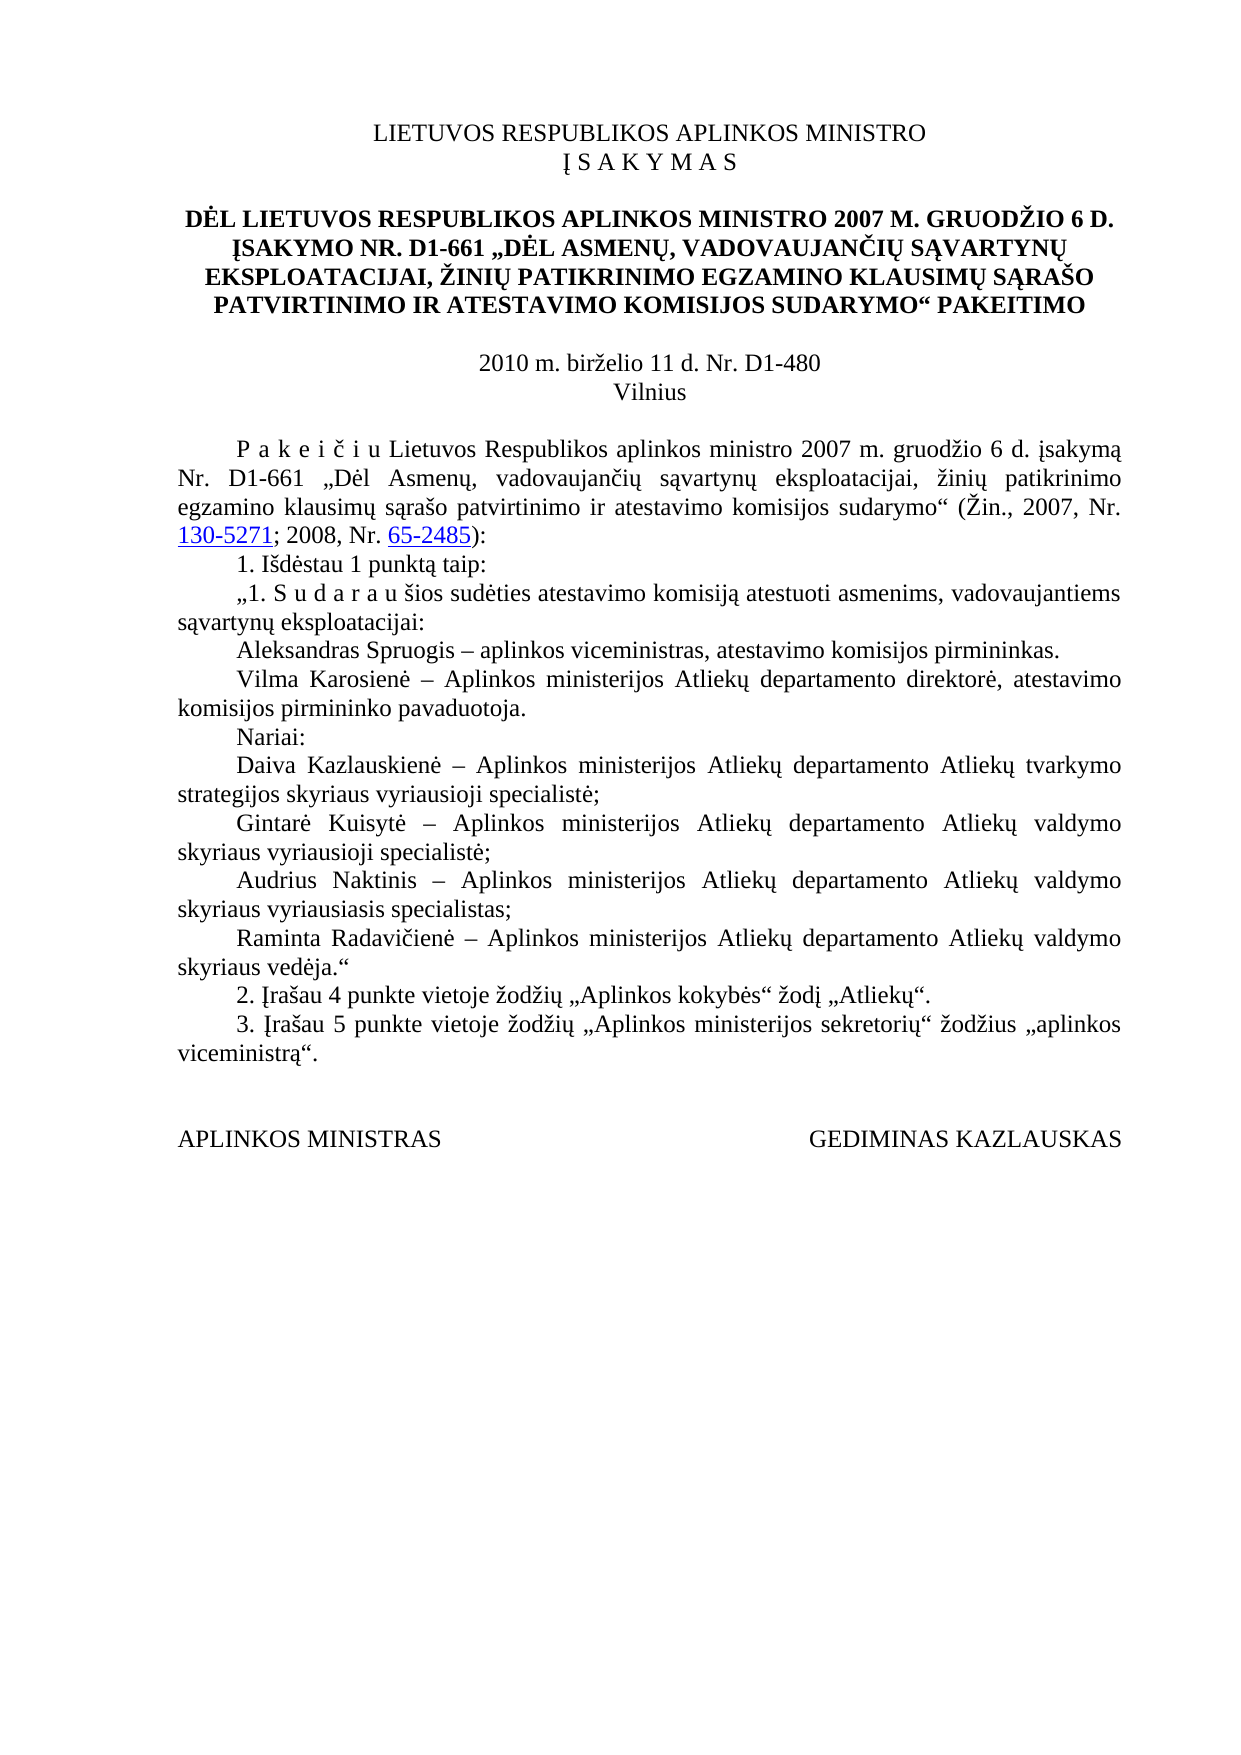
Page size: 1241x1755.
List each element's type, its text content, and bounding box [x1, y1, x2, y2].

text Audrius Naktinis – Aplinkos ministerijos Atliekų departamento Atliekų valdymo skyriaus vyriausiasis specialistas; [177, 866, 1122, 923]
text LIETUVOS RESPUBLIKOS APLINKOS MINISTRO [177, 118, 1122, 147]
text 2010 m. birželio 11 d. Nr. D1-480 [177, 348, 1122, 377]
text Aleksandras Spruogis – aplinkos viceministras, atestavimo komisijos pirmininkas. [177, 636, 1122, 664]
text P a k e i č i u Lietuvos Respublikos aplinkos ministro 2007 m. gruodžio 6 d. įsakymą Nr. D1-661 „Dėl Asmenų, vadovaujančių sąvartynų eksploatacijai, žinių patikrinimo egzamino klausimų sąrašo patvirtinimo ir atestavimo komisijos sudarymo“ (Žin., 2007, Nr. 130-5271; 2008, Nr. 65-2485): [177, 434, 1122, 549]
text Gintarė Kuisytė – Aplinkos ministerijos Atliekų departamento Atliekų valdymo skyriaus vyriausioji specialistė; [177, 808, 1122, 866]
text Daiva Kazlauskienė – Aplinkos ministerijos Atliekų departamento Atliekų tvarkymo strategijos skyriaus vyriausioji specialistė; [177, 751, 1122, 808]
text Raminta Radavičienė – Aplinkos ministerijos Atliekų departamento Atliekų valdymo skyriaus vedėja.“ [177, 923, 1122, 981]
text Vilnius [177, 377, 1122, 406]
text Nariai: [177, 722, 1122, 751]
text 1. Išdėstau 1 punktą taip: [177, 549, 1122, 578]
text 2. Įrašau 4 punkte vietoje žodžių „Aplinkos kokybės“ žodį „Atliekų“. [177, 981, 1122, 1009]
text Aplinkos ministras Gediminas Kazlauskas [177, 1124, 1122, 1153]
text „1. S u d a r a u šios sudėties atestavimo komisiją atestuoti asmenims, vadovaujantiems sąvartynų eksploatacijai: [177, 578, 1122, 636]
text Vilma Karosienė – Aplinkos ministerijos Atliekų departamento direktorė, atestavimo komisijos pirmininko pavaduotoja. [177, 664, 1122, 722]
text DĖL LIETUVOS RESPUBLIKOS APLINKOS MINISTRO 2007 M. GRUODŽIO 6 D. ĮSAKYMO Nr. D1-661 „DĖL ASMENŲ, VADOVAUJANČIŲ SĄVARTYNŲ EKSPLOATACIJAI, ŽINIŲ PATIKRINIMO EGZAMINO KLAUSIMŲ SĄRAŠO PATVIRTINIMO IR ATESTAVIMO KOMISIJOS SUDARYMO“ PAKEITIMO [177, 204, 1122, 319]
text Į S A K Y M A S [177, 147, 1122, 176]
text 3. Įrašau 5 punkte vietoje žodžių „Aplinkos ministerijos sekretorių“ žodžius „aplinkos viceministrą“. [177, 1009, 1122, 1067]
